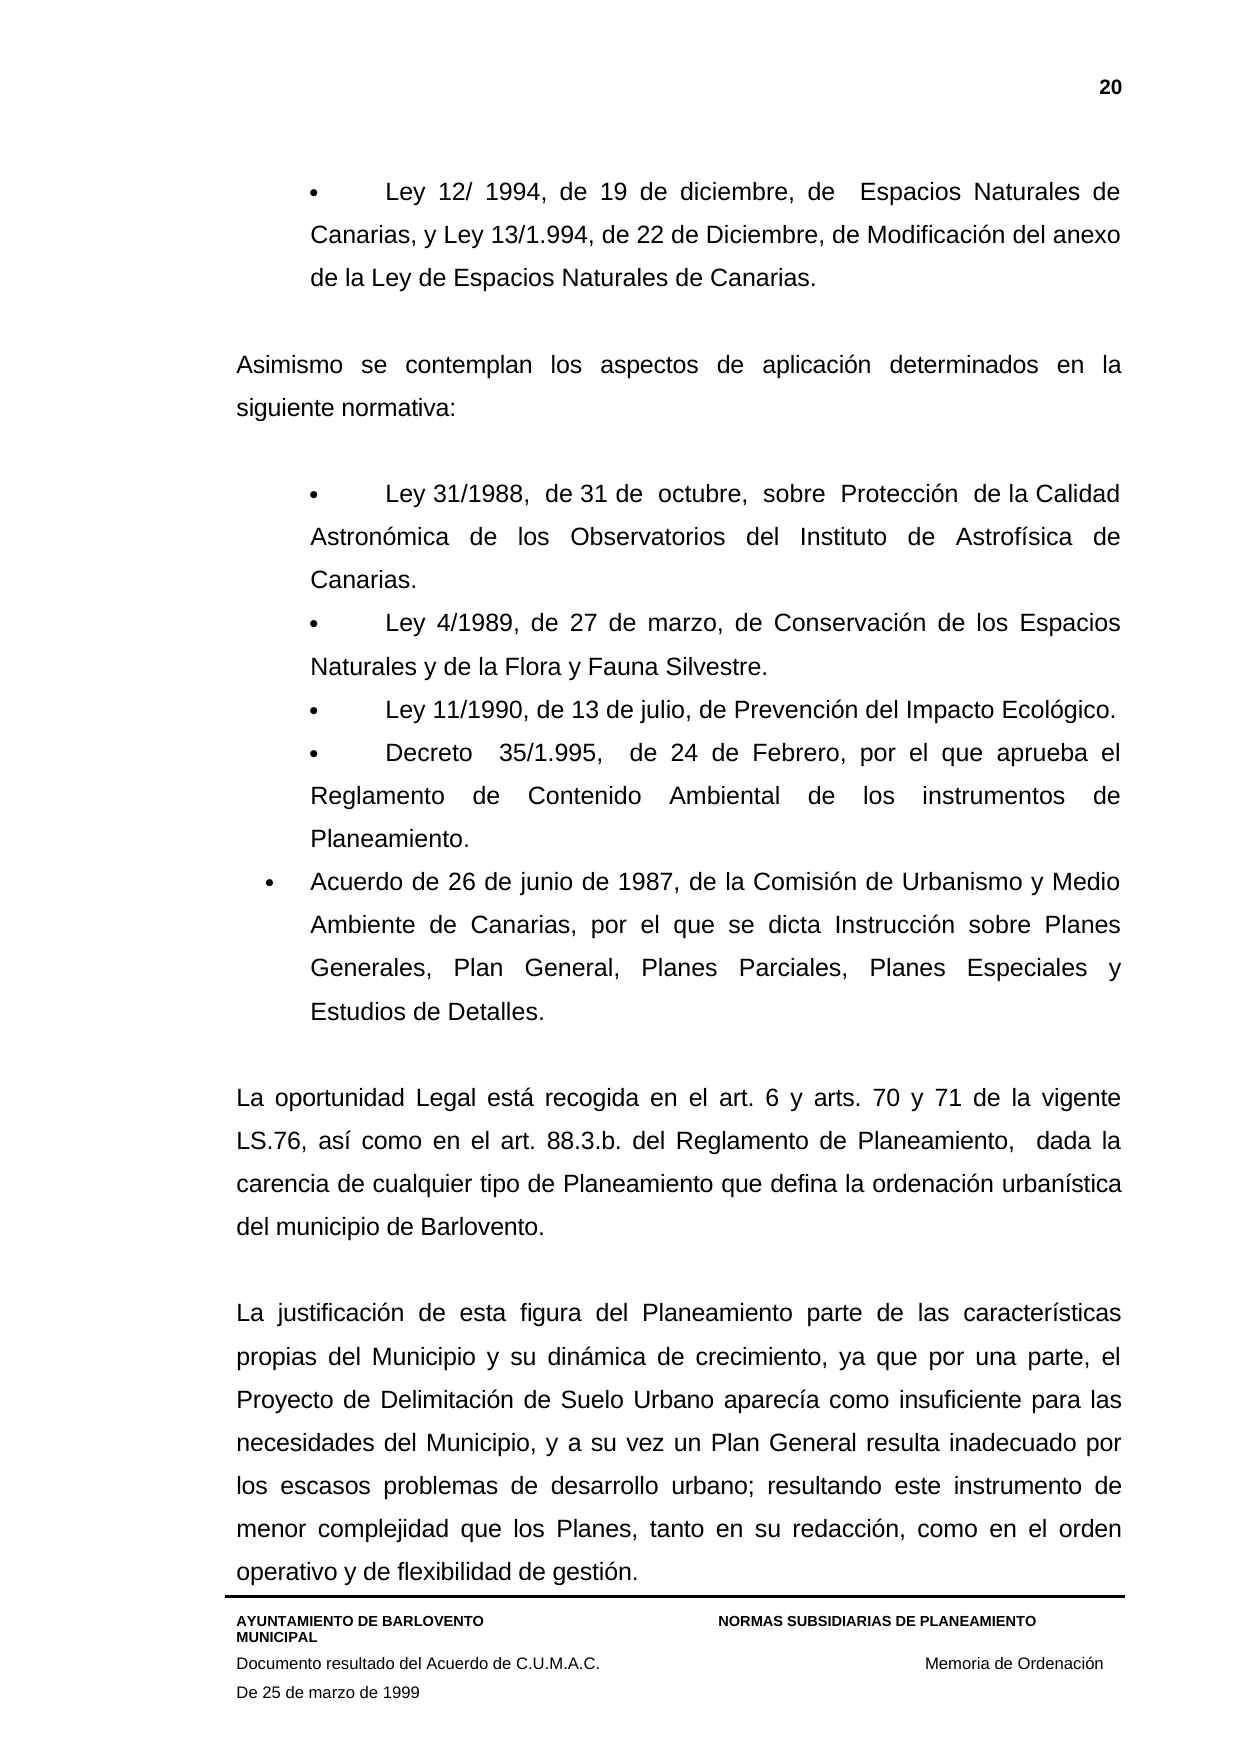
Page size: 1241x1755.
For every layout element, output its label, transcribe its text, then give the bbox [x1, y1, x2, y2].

list Acuerdo de 26 de junio de 1987, de la Comisión de Urbanismo y Medio Ambiente de Canarias, por el que se dicta Instrucción sobre Planes Generales, Plan General, Planes Parciales, Planes Especiales y Estudios de Detalles. [266, 867, 1122, 1025]
list Ley 4/1989, de 27 de marzo, de Conservación de los Espacios Naturales y de la Flora y Fauna Silvestre. [310, 608, 1122, 680]
text La justificación de esta figura del Planeamiento parte de las características propias del Municipio y su dinámica de crecimiento, ya que por una parte, el Proyecto de Delimitación de Suelo Urbano aparecía como insuficiente para las necesidades del Municipio, y a su vez un Plan General resulta inadecuado por los escasos problemas de desarrollo urbano; resultando este instrumento de menor complejidad que los Planes, tanto en su redacción, como en el orden operativo y de flexibilidad de gestión. [236, 1298, 1122, 1586]
text Asimismo se contemplan los aspectos de aplicación determinados en la siguiente normativa: [236, 350, 1122, 422]
list Ley 12/ 1994, de 19 de diciembre, de Espacios Naturales de Canarias, y Ley 13/1.994, de 22 de Diciembre, de Modificación del anexo de la Ley de Espacios Naturales de Canarias. [310, 177, 1122, 292]
list Ley 31/1988, de 31 de octubre, sobre Protección de la Calidad Astronómica de los Observatorios del Instituto de Astrofísica de Canarias. [310, 479, 1122, 594]
text La oportunidad Legal está recogida en el art. 6 y arts. 70 y 71 de la vigente LS.76, así como en el art. 88.3.b. del Reglamento de Planeamiento, dada la carencia de cualquier tipo de Planeamiento que defina la ordenación urbanística del municipio de Barlovento. [236, 1083, 1122, 1241]
list Decreto 35/1.995, de 24 de Febrero, por el que aprueba el Reglamento de Contenido Ambiental de los instrumentos de Planeamiento. [310, 738, 1122, 853]
list Ley 11/1990, de 13 de julio, de Prevención del Impacto Ecológico. [310, 695, 1122, 723]
